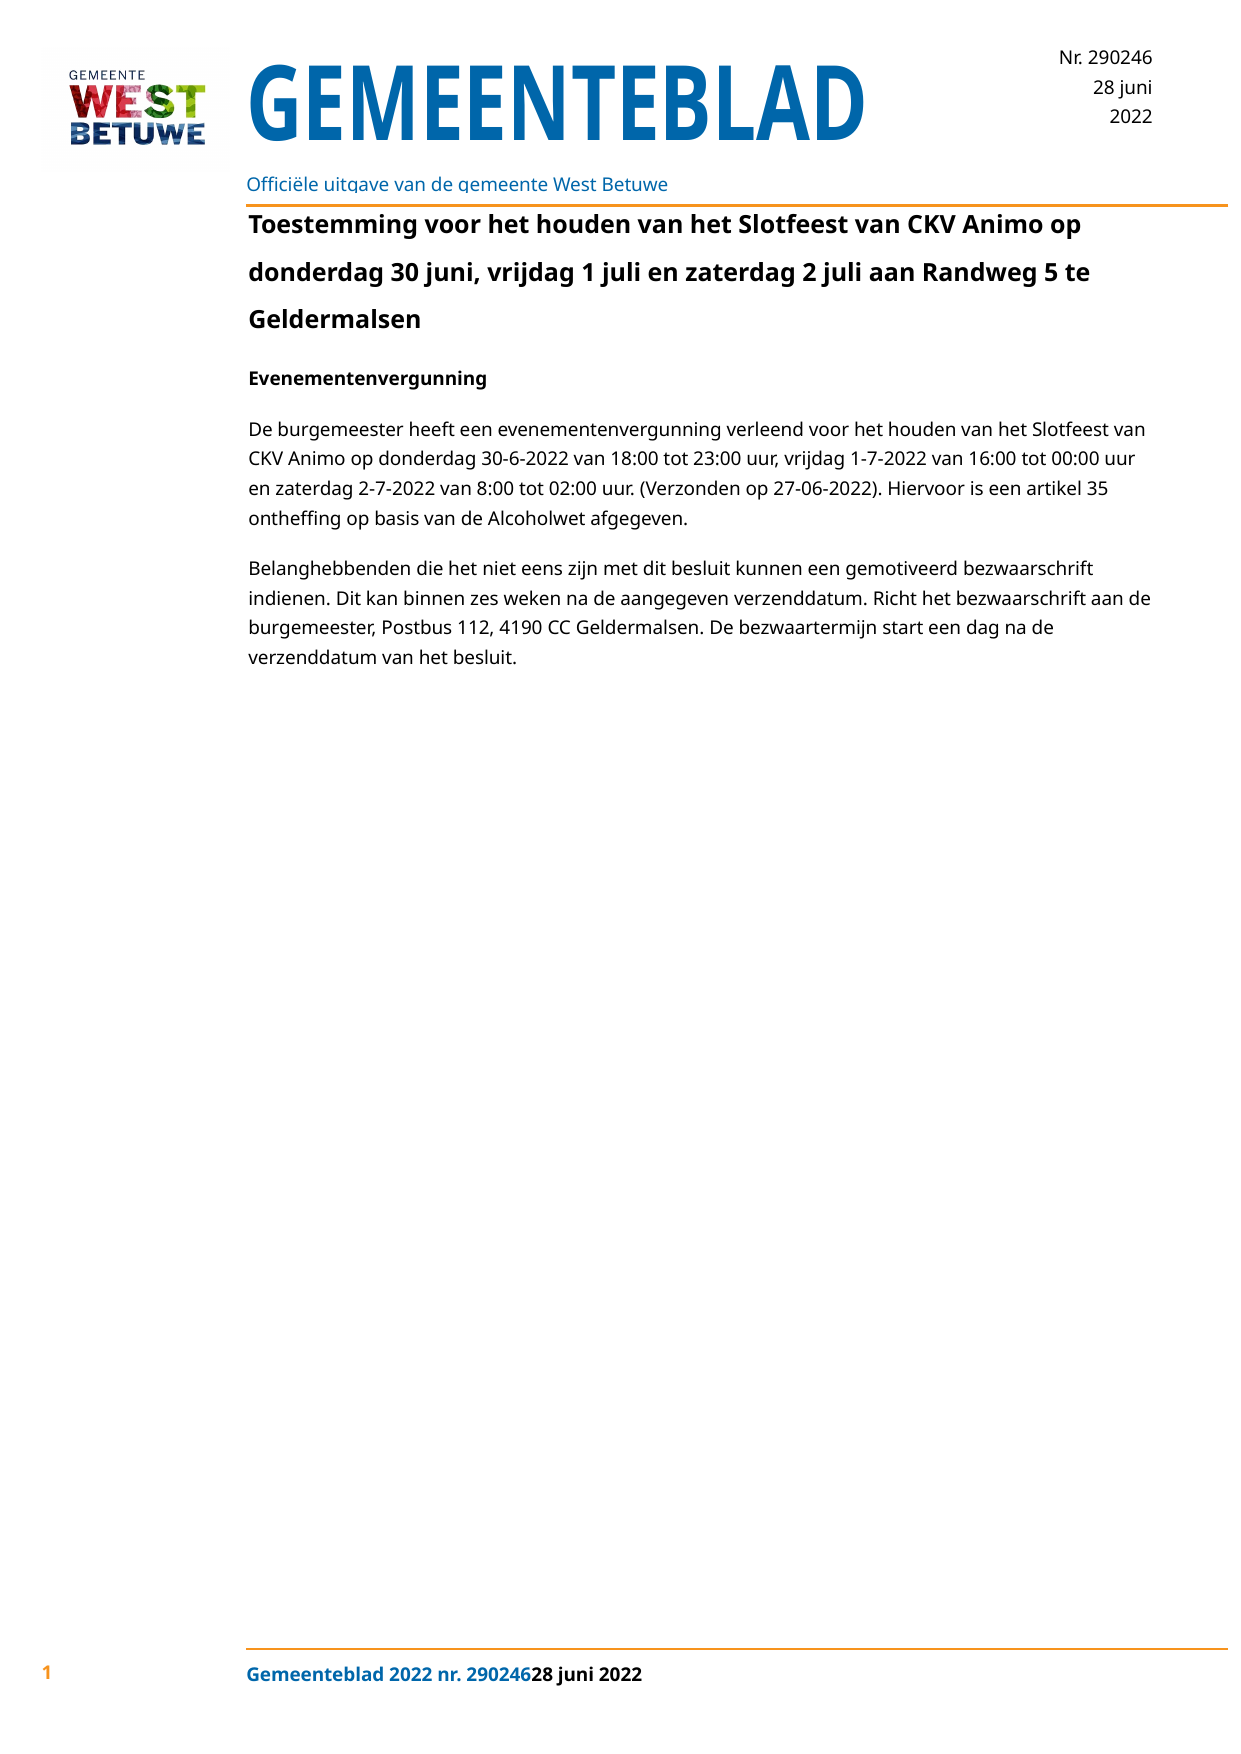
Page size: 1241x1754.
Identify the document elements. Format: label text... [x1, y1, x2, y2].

picture [41, 47, 231, 172]
text Toestemming voor het houden van het Slotfeest van CKV Animo op donderdag 30 juni, vrijdag 1 juli en zaterdag 2 juli aan Randweg 5 te Geldermalsen [248, 207, 1152, 336]
text De burgemeester heeft een evenementenvergunning verleend voor het houden van het Slotfeest van CKV Animo op donderdag 30-6-2022 van 18:00 tot 23:00 uur, vrijdag 1-7-2022 van 16:00 tot 00:00 uur en zaterdag 2-7-2022 van 8:00 tot 02:00 uur. (Verzonden op 27-06-2022). Hiervoor is een artikel 35 ontheffing op basis van de Alcoholwet afgegeven. [248, 416, 1152, 530]
text Belanghebbenden die het niet eens zijn met dit besluit kunnen een gemotiveerd bezwaarschrift indienen. Dit kan binnen zes weken na de aangegeven verzenddatum. Richt het bezwaarschrift aan de burgemeester, Postbus 112, 4190 CC Geldermalsen. De bezwaartermijn start een dag na de verzenddatum van het besluit. [248, 555, 1152, 669]
text Evenementenvergunning [248, 366, 1152, 391]
